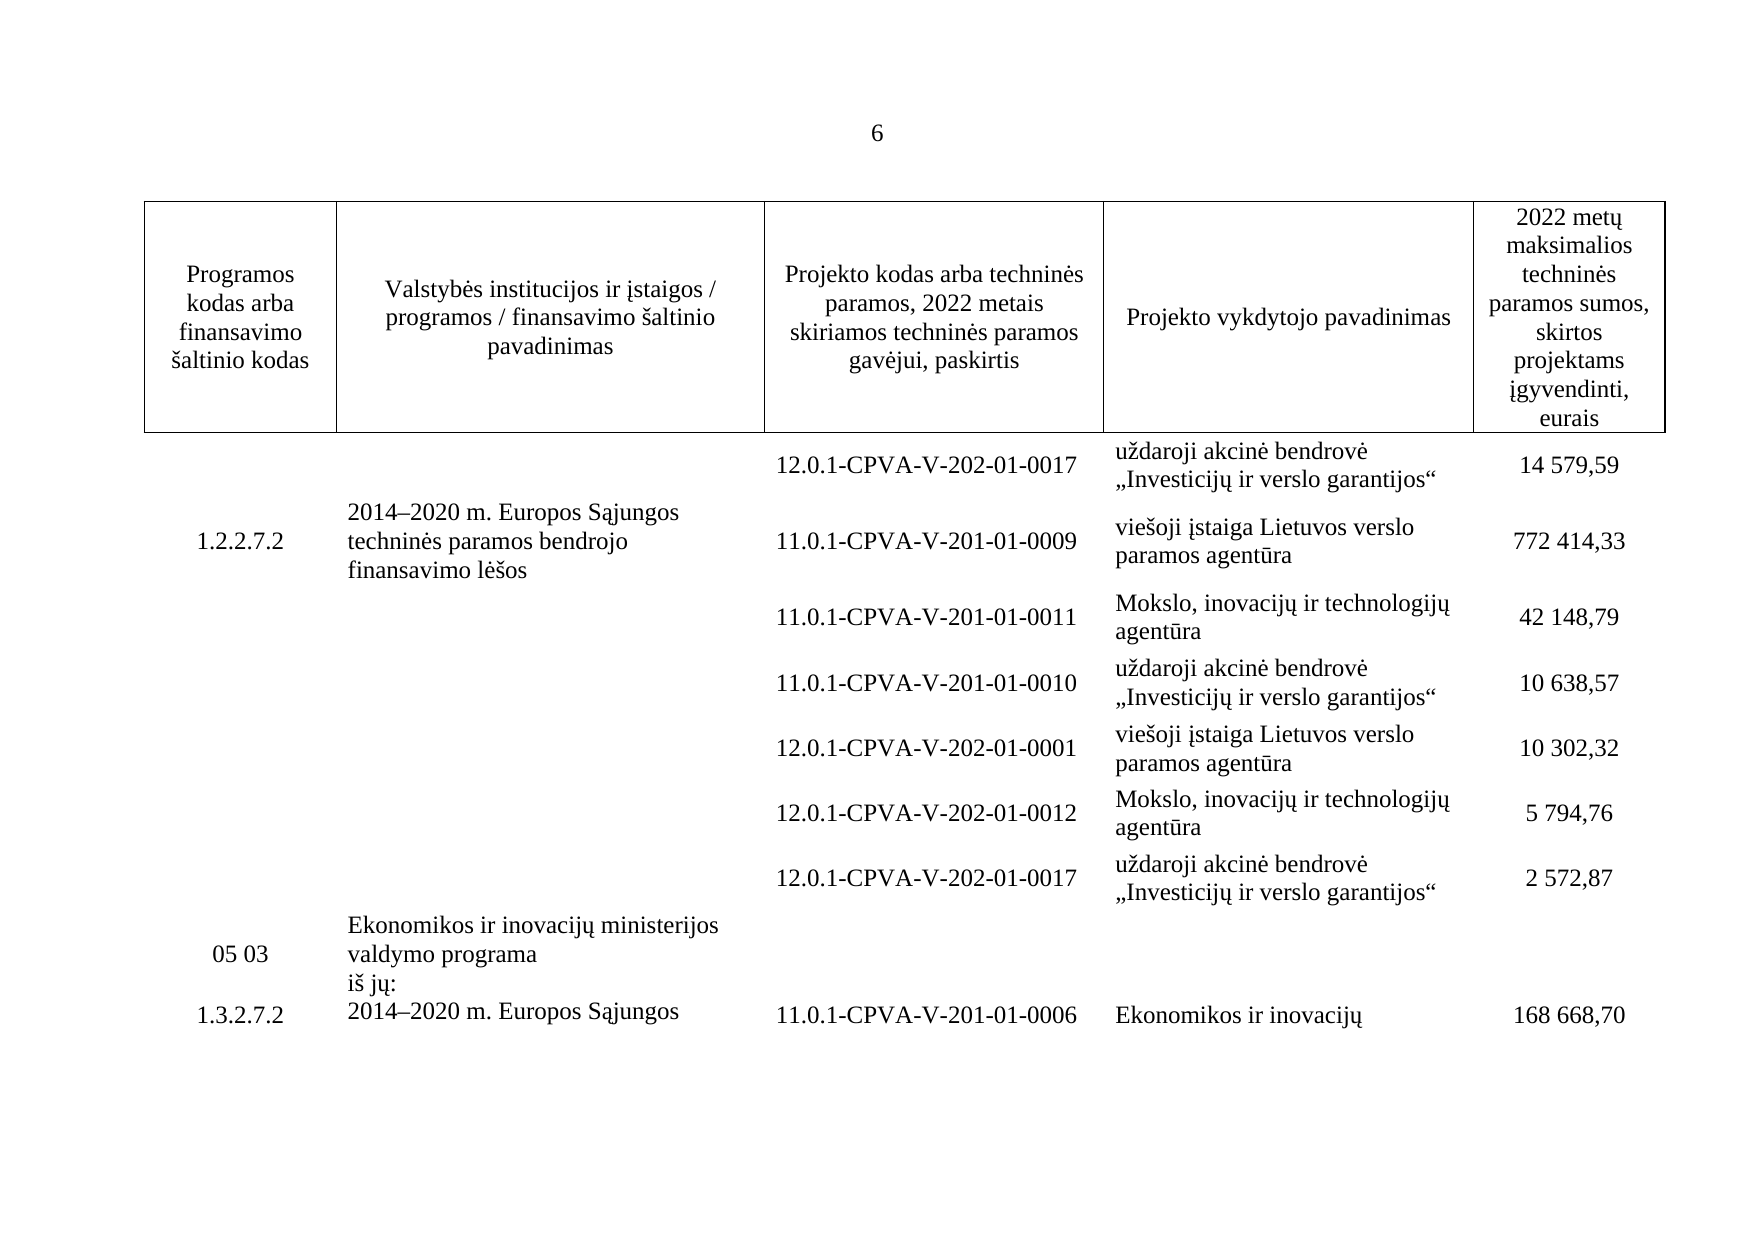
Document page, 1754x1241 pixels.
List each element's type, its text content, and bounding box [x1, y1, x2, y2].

table_cell 2 572,87 [1473, 845, 1665, 910]
table_cell viešoji įstaiga Lietuvos verslo paramos agentūra [1104, 715, 1473, 781]
table_cell 2014–2020 m. Europos Sąjungos [336, 996, 764, 1033]
table_cell [336, 584, 764, 649]
table_cell 12.0.1-CPVA-V-202-01-0017 [764, 433, 1104, 497]
table_cell Ekonomikos ir inovacijų ministerijos valdymo programa iš jų: [336, 910, 764, 996]
table_header 2022 metų maksimalios techninės paramos sumos, skirtos projektams įgyvendinti, eurais [1474, 202, 1664, 432]
table_cell [144, 584, 336, 649]
table_cell 14 579,59 [1473, 433, 1665, 497]
table_cell [144, 715, 336, 781]
table_cell Mokslo, inovacijų ir technologijų agentūra [1104, 584, 1473, 649]
table_cell [336, 781, 764, 844]
table_cell [336, 433, 764, 497]
table_cell 2014–2020 m. Europos Sąjungos techninės paramos bendrojo finansavimo lėšos [336, 498, 764, 584]
table_header Valstybės institucijos ir įstaigos / programos / finansavimo šaltinio pavadinimas [337, 202, 764, 432]
table_header Programos kodas arba finansavimo šaltinio kodas [145, 202, 336, 432]
table_cell viešoji įstaiga Lietuvos verslo paramos agentūra [1104, 498, 1473, 584]
table_cell 11.0.1-CPVA-V-201-01-0010 [764, 649, 1104, 715]
table_cell 12.0.1-CPVA-V-202-01-0012 [764, 781, 1104, 844]
table_cell 11.0.1-CPVA-V-201-01-0009 [764, 498, 1104, 584]
table_cell 12.0.1-CPVA-V-202-01-0001 [764, 715, 1104, 781]
table_cell 05 03 [144, 910, 336, 996]
table_header Projekto vykdytojo pavadinimas [1104, 202, 1473, 432]
table_cell 11.0.1-CPVA-V-201-01-0006 [764, 996, 1104, 1033]
table_cell [144, 845, 336, 910]
table_cell Mokslo, inovacijų ir technologijų agentūra [1104, 781, 1473, 844]
table_cell 12.0.1-CPVA-V-202-01-0017 [764, 845, 1104, 910]
table_cell [336, 649, 764, 715]
table_cell uždaroji akcinė bendrovė „Investicijų ir verslo garantijos“ [1104, 649, 1473, 715]
table_cell [1104, 910, 1473, 996]
table_cell [144, 649, 336, 715]
table_cell 168 668,70 [1473, 996, 1665, 1033]
table_cell 10 302,32 [1473, 715, 1665, 781]
table_cell [144, 781, 336, 844]
table_cell 772 414,33 [1473, 498, 1665, 584]
table_cell 5 794,76 [1473, 781, 1665, 844]
table_cell uždaroji akcinė bendrovė „Investicijų ir verslo garantijos“ [1104, 433, 1473, 497]
table_cell uždaroji akcinė bendrovė „Investicijų ir verslo garantijos“ [1104, 845, 1473, 910]
table_cell 42 148,79 [1473, 584, 1665, 649]
table_cell [144, 433, 336, 497]
table_cell [1473, 910, 1665, 996]
table_cell [336, 845, 764, 910]
table_cell [764, 910, 1104, 996]
table_cell 11.0.1-CPVA-V-201-01-0011 [764, 584, 1104, 649]
table_header Projekto kodas arba techninės paramos, 2022 metais skiriamos techninės paramos gavėjui, paskirtis [765, 202, 1103, 432]
table_cell 10 638,57 [1473, 649, 1665, 715]
table_cell 1.2.2.7.2 [144, 498, 336, 584]
table_cell 1.3.2.7.2 [144, 996, 336, 1033]
table_cell [336, 715, 764, 781]
table_cell Ekonomikos ir inovacijų [1104, 996, 1473, 1033]
